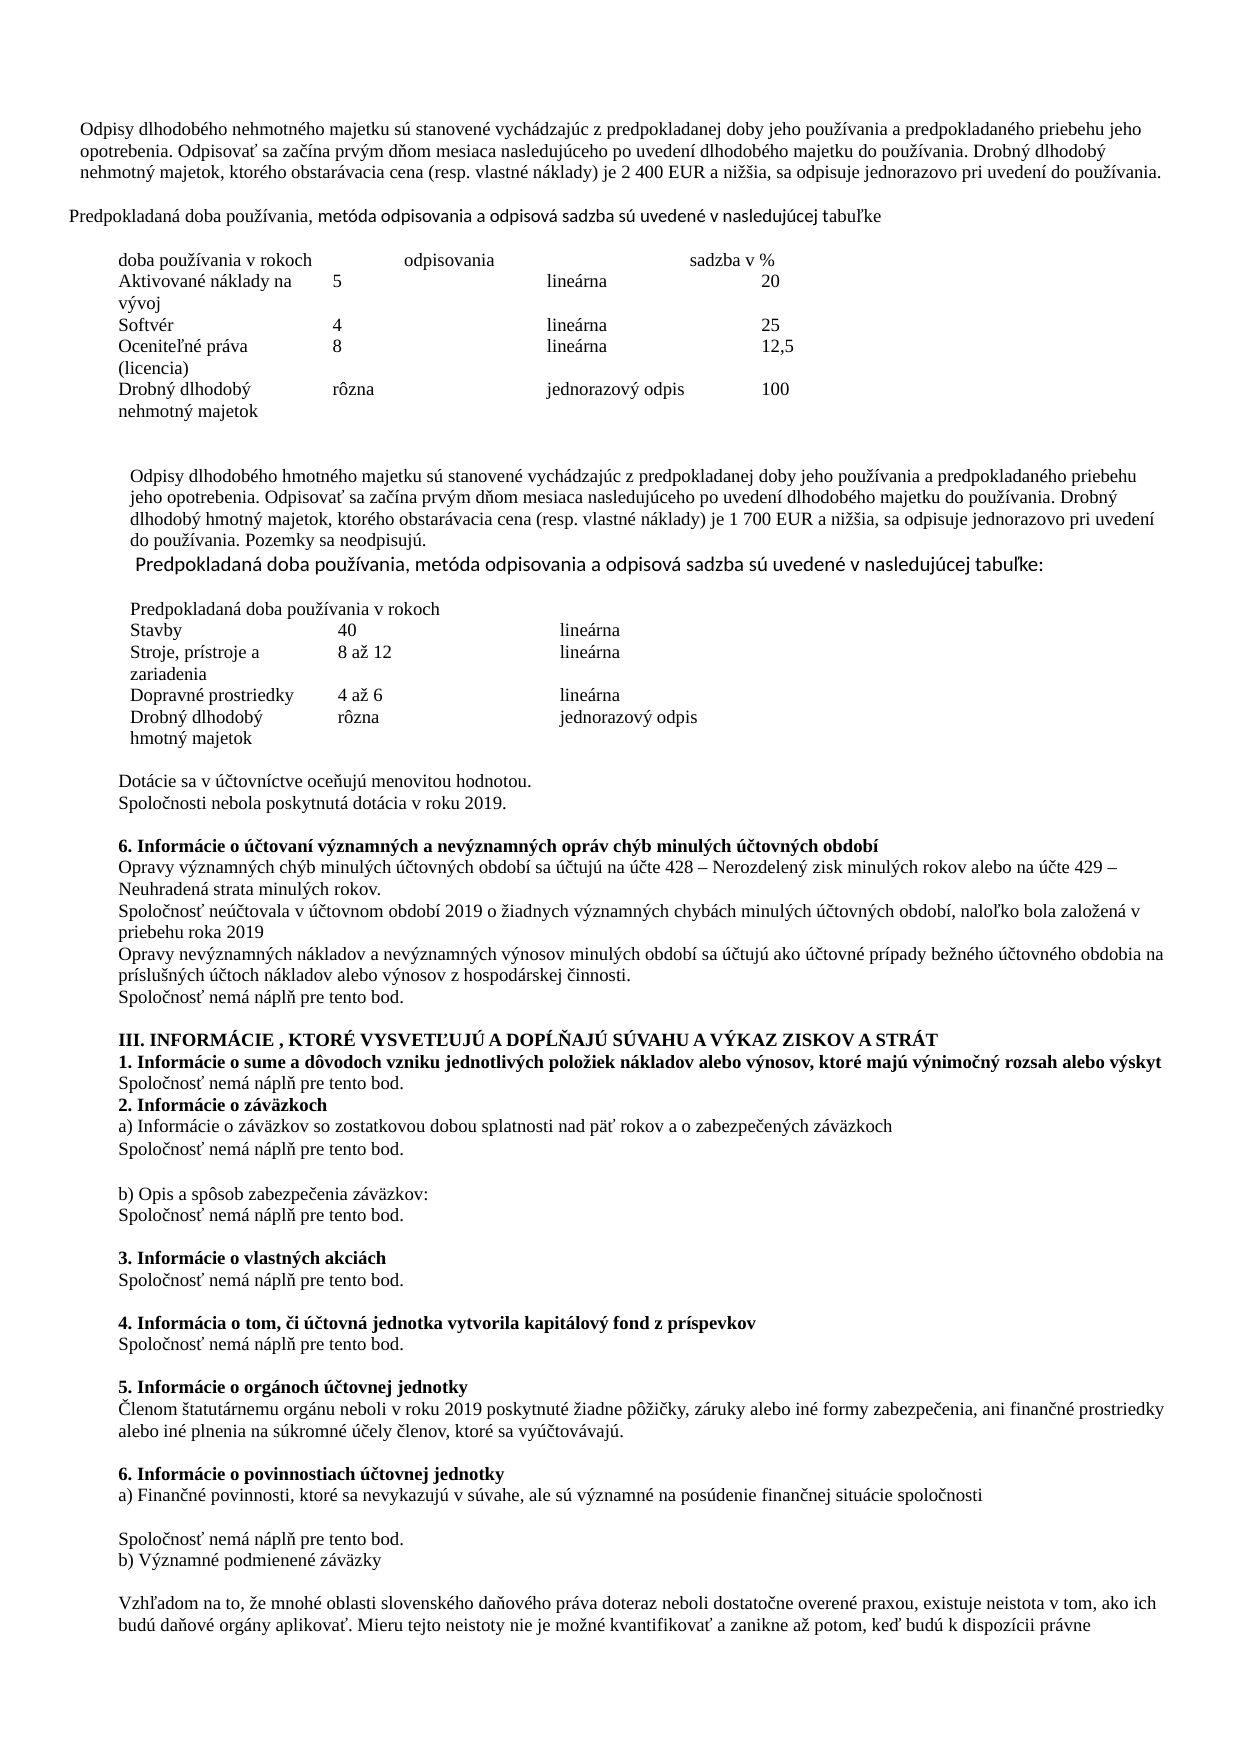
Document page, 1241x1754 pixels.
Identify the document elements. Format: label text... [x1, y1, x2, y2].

text 1. Informácie o sume a dôvodoch vzniku jednotlivých položiek nákladov alebo výnosov, ktoré majú výnimočný rozsah alebo výskyt [118, 1051, 1182, 1072]
table_cell jednorazový odpis [548, 706, 1184, 749]
table_cell lineárna [548, 684, 1184, 706]
table_cell Oceniteľné práva (licencia) [107, 335, 321, 378]
list b) Významné podmienené záväzky [118, 1549, 1182, 1571]
text Spoločnosť neúčtovala v účtovnom období 2019 o žiadnych významných chybách minulých účtovných období, naloľko bola založená v priebehu roka 2019 [118, 899, 1182, 943]
table_cell Stavby [119, 619, 326, 641]
table_cell Softvér [107, 314, 321, 335]
table_cell 4 [321, 314, 535, 335]
list Spoločnosť nemá náplň pre tento bod. [118, 1138, 1182, 1159]
table_cell lineárna [535, 314, 750, 335]
text Spoločnosť nemá náplň pre tento bod. [118, 1204, 1182, 1226]
table_header lineárna [535, 270, 750, 313]
text Spoločnosť nemá náplň pre tento bod. [118, 986, 1182, 1007]
table_cell Stroje, prístroje a zariadenia [119, 641, 326, 684]
text Spoločnosť nemá náplň pre tento bod. [118, 1527, 1182, 1549]
text Opravy nevýznamných nákladov a nevýznamných výnosov minulých období sa účtujú ako účtovné prípady bežného účtovného obdobia na príslušných účtoch nákladov alebo výnosov z hospodárskej činnosti. [118, 943, 1182, 986]
table_cell 12,5 [750, 335, 964, 378]
table_cell 40 [326, 619, 548, 641]
text 2. Informácie o záväzkoch [118, 1094, 1182, 1115]
table_cell rôzna [326, 706, 548, 749]
text 6. Informácie o povinnostiach účtovnej jednotky [118, 1463, 1182, 1484]
table_header Odpisy dlhodobého nehmotného majetku sú stanovené vychádzajúc z predpokladanej doby jeho používania a predpokladaného priebehu jeho opotrebenia. Odpisovať sa začína prvým dňom mesiaca nasledujúceho po uvedení dlhodobého majetku do používania. Drobný dlhodobý nehmotný majetok, ktorého obstarávacia cena (resp. vlastné náklady) je 2 400 EUR a nižšia, sa odpisuje jednorazovo pri uvedení do používania. Predpokladaná doba používania, metóda odpisovania a odpisová sadzba sú uvedené v nasledujúcej tabuľke [69, 118, 1176, 227]
table_cell Drobný dlhodobý hmotný majetok [119, 706, 326, 749]
text 3. Informácie o vlastných akciách [118, 1247, 1182, 1269]
table_cell 25 [750, 314, 964, 335]
text 6. Informácie o účtovaní významných a nevýznamných opráv chýb minulých účtovných období [118, 835, 1182, 856]
table_header odpisovania [393, 249, 678, 270]
text 4. Informácia o tom, či účtovná jednotka vytvorila kapitálový fond z príspevkov [118, 1312, 1182, 1333]
text Spoločnosť nemá náplň pre tento bod. [118, 1333, 1182, 1355]
table_header Ročná odpisová [1176, 118, 1184, 227]
table_cell rôzna [321, 378, 535, 421]
list a) Finančné povinnosti, ktoré sa nevykazujú v súvahe, ale sú významné na posúdenie finančnej situácie spoločnosti [118, 1484, 1182, 1506]
text Vzhľadom na to, že mnohé oblasti slovenského daňového práva doteraz neboli dostatočne overené praxou, existuje neistota v tom, ako ich budú daňové orgány aplikovať. Mieru tejto neistoty nie je možné kvantifikovať a zanikne až potom, keď budú k dispozícii právne [118, 1592, 1182, 1635]
text Dotácie sa v účtovníctve oceňujú menovitou hodnotou. [118, 770, 1182, 792]
text Členom štatutárnemu orgánu neboli v roku 2019 poskytnuté žiadne pôžičky, záruky alebo iné formy zabezpečenia, ani finančné prostriedky alebo iné plnenia na súkromné účely členov, ktoré sa vyúčtovávajú. [118, 1398, 1182, 1441]
text Opravy významných chýb minulých účtovných období sa účtujú na účte 428 – Nerozdelený zisk minulých rokov alebo na účte 429 – Neuhradená strata minulých rokov. [118, 856, 1182, 899]
table_cell lineárna [535, 335, 750, 378]
table_cell Dopravné prostriedky [119, 684, 326, 706]
table_header 20 [750, 270, 964, 313]
table_cell 4 až 6 [326, 684, 548, 706]
table_cell Predpokladaná doba používania v rokoch [119, 598, 1184, 619]
text 5. Informácie o orgánoch účtovnej jednotky [118, 1376, 1182, 1398]
table_header Odpisy dlhodobého hmotného majetku sú stanovené vychádzajúc z predpokladanej doby jeho používania a predpokladaného priebehu jeho opotrebenia. Odpisovať sa začína prvým dňom mesiaca nasledujúceho po uvedení dlhodobého majetku do používania. Drobný dlhodobý hmotný majetok, ktorého obstarávacia cena (resp. vlastné náklady) je 1 700 EUR a nižšia, sa odpisuje jednorazovo pri uvedení do používania. Pozemky sa neodpisujú. Predpokladaná doba používania, metóda odpisovania a odpisová sadzba sú uvedené v nasledujúcej tabuľke: [119, 465, 1184, 598]
text Spoločnosti nebola poskytnutá dotácia v roku 2019. [118, 792, 1182, 813]
table_cell Drobný dlhodobý nehmotný majetok [107, 378, 321, 421]
list a) Informácie o záväzkov so zostatkovou dobou splatnosti nad päť rokov a o zabezpečených záväzkoch [118, 1115, 1182, 1137]
table_header doba používania v rokoch [107, 249, 393, 270]
table_cell lineárna [548, 619, 1184, 641]
table_cell 8 [321, 335, 535, 378]
table_header sadzba v % [678, 249, 964, 270]
text Spoločnosť nemá náplň pre tento bod. [118, 1269, 1182, 1290]
table_header 5 [321, 270, 535, 313]
list b) Opis a spôsob zabezpečenia záväzkov: [118, 1182, 1182, 1204]
table_cell lineárna [548, 641, 1184, 684]
table_cell 8 až 12 [326, 641, 548, 684]
table_header Aktivované náklady na vývoj [107, 270, 321, 313]
text Spoločnosť nemá náplň pre tento bod. [118, 1072, 1182, 1094]
text III. INFORMÁCIE , KTORÉ VYSVETĽUJÚ A DOPĹŇAJÚ SÚVAHU A VÝKAZ ZISKOV A STRÁT [118, 1029, 1182, 1051]
table_cell 100 [750, 378, 964, 421]
table_cell jednorazový odpis [535, 378, 750, 421]
